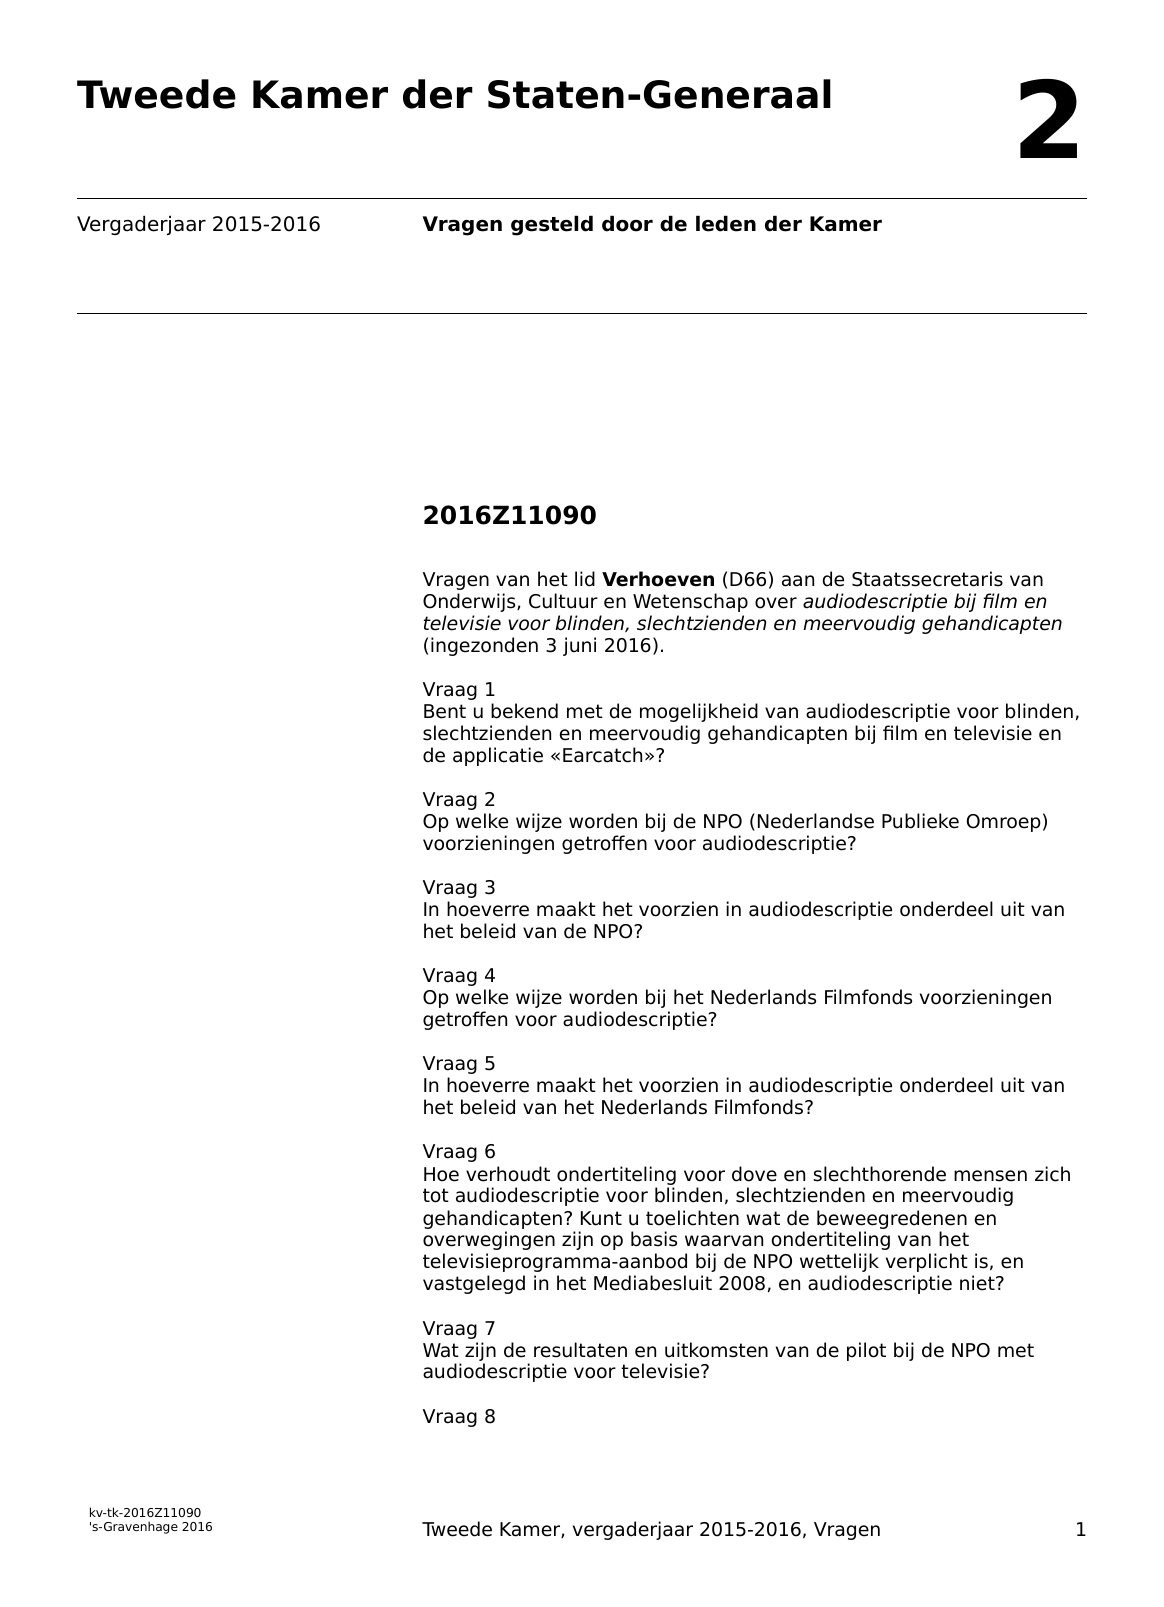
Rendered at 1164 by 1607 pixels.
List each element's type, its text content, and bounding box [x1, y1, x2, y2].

text 2016Z11090 [422, 501, 1087, 531]
text In hoeverre maakt het voorzien in audiodescriptie onderdeel uit van het beleid van het Nederlands Filmfonds? [422, 1075, 1087, 1119]
text Wat zijn de resultaten en uitkomsten van de pilot bij de NPO met audiodescriptie voor televisie? [422, 1339, 1087, 1383]
text Vraag 5 [422, 1053, 1087, 1075]
text Vraag 6 [422, 1141, 1087, 1163]
text Vraag 4 [422, 965, 1087, 987]
text kv-tk-2016Z11090 [88, 1506, 323, 1520]
text Vragen van het lid Verhoeven (D66) aan de Staatssecretaris van Onderwijs, Cultuur en Wetenschap over audiodescriptie bij film en televisie voor blinden, slechtzienden en meervoudig gehandicapten (ingezonden 3 juni 2016). [422, 569, 1087, 657]
text Op welke wijze worden bij het Nederlands Filmfonds voorzieningen getroffen voor audiodescriptie? [422, 987, 1087, 1031]
text Vraag 3 [422, 877, 1087, 899]
text Vraag 1 [422, 679, 1087, 701]
table_header 2 [886, 59, 1087, 198]
text In hoeverre maakt het voorzien in audiodescriptie onderdeel uit van het beleid van de NPO? [422, 899, 1087, 943]
text 's-Gravenhage 2016 [88, 1520, 323, 1534]
table_cell Vragen gesteld door de leden der Kamer [422, 199, 1087, 313]
text Hoe verhoudt ondertiteling voor dove en slechthorende mensen zich tot audiodescriptie voor blinden, slechtzienden en meervoudig gehandicapten? Kunt u toelichten wat de beweegredenen en overwegingen zijn op basis waarvan ondertiteling van het televisieprogramma-aanbod bij de NPO wettelijk verplicht is, en vastgelegd in het Mediabesluit 2008, en audiodescriptie niet? [422, 1163, 1087, 1295]
text Vraag 8 [422, 1406, 1087, 1428]
table_header Tweede Kamer der Staten-Generaal [77, 59, 886, 198]
text Vraag 7 [422, 1317, 1087, 1339]
text Vraag 2 [422, 789, 1087, 811]
table_cell Vergaderjaar 2015-2016 [77, 199, 422, 313]
text Bent u bekend met de mogelijkheid van audiodescriptie voor blinden, slechtzienden en meervoudig gehandicapten bij film en televisie en de applicatie «Earcatch»? [422, 701, 1087, 767]
text Op welke wijze worden bij de NPO (Nederlandse Publieke Omroep) voorzieningen getroffen voor audiodescriptie? [422, 811, 1087, 855]
